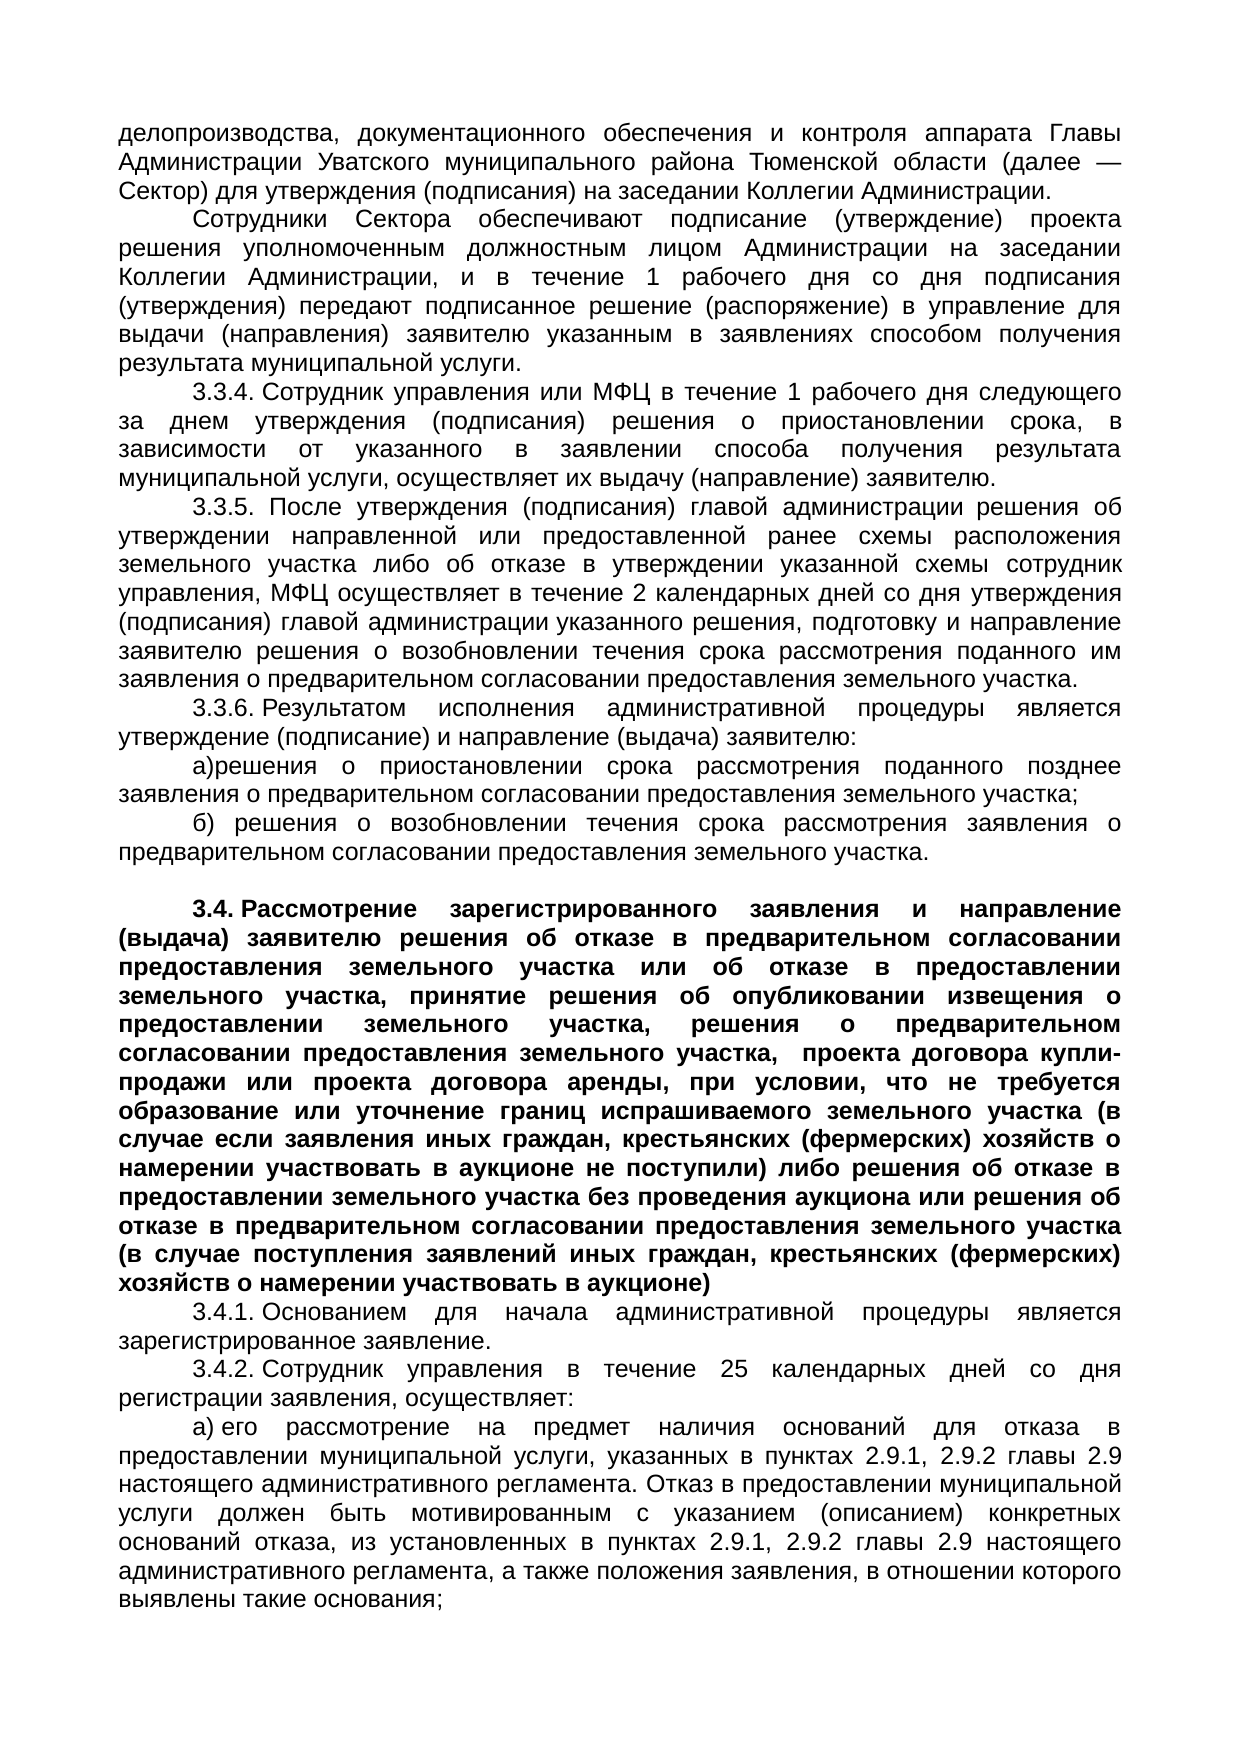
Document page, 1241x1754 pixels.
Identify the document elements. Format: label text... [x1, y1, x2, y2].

text 3.4.1. Основанием для начала административной процедуры является зарегистрированное заявление. [118, 1297, 1122, 1354]
text 3.4. Рассмотрение зарегистрированного заявления и направление (выдача) заявителю решения об отказе в предварительном согласовании предоставления земельного участка или об отказе в предоставлении земельного участка, принятие решения об опубликовании извещения о предоставлении земельного участка, решения о предварительном согласовании предоставления земельного участка, проекта договора купли-продажи или проекта договора аренды, при условии, что не требуется образование или уточнение границ испрашиваемого земельного участка (в случае если заявления иных граждан, крестьянских (фермерских) хозяйств о намерении участвовать в аукционе не поступили) либо решения об отказе в предоставлении земельного участка без проведения аукциона или решения об отказе в предварительном согласовании предоставления земельного участка (в случае поступления заявлений иных граждан, крестьянских (фермерских) хозяйств о намерении участвовать в аукционе) [118, 894, 1122, 1297]
text 3.3.4. Сотрудник управления или МФЦ в течение 1 рабочего дня следующего за днем утверждения (подписания) решения о приостановлении срока, в зависимости от указанного в заявлении способа получения результата муниципальной услуги, осуществляет их выдачу (направление) заявителю. [118, 377, 1122, 492]
text а)решения о приостановлении срока рассмотрения поданного позднее заявления о предварительном согласовании предоставления земельного участка; [118, 751, 1122, 808]
text делопроизводства, документационного обеспечения и контроля аппарата Главы Администрации Уватского муниципального района Тюменской области (далее — Сектор) для утверждения (подписания) на заседании Коллегии Администрации. [118, 118, 1122, 204]
text а) его рассмотрение на предмет наличия оснований для отказа в предоставлении муниципальной услуги, указанных в пунктах 2.9.1, 2.9.2 главы 2.9 настоящего административного регламента. Отказ в предоставлении муниципальной услуги должен быть мотивированным с указанием (описанием) конкретных оснований отказа, из установленных в пунктах 2.9.1, 2.9.2 главы 2.9 настоящего административного регламента, а также положения заявления, в отношении которого выявлены такие основания; [118, 1412, 1122, 1613]
text б) решения о возобновлении течения срока рассмотрения заявления о предварительном согласовании предоставления земельного участка. [118, 808, 1122, 866]
text Сотрудники Сектора обеспечивают подписание (утверждение) проекта решения уполномоченным должностным лицом Администрации на заседании Коллегии Администрации, и в течение 1 рабочего дня со дня подписания (утверждения) передают подписанное решение (распоряжение) в управление для выдачи (направления) заявителю указанным в заявлениях способом получения результата муниципальной услуги. [118, 204, 1122, 377]
text 3.3.5. После утверждения (подписания) главой администрации решения об утверждении направленной или предоставленной ранее схемы расположения земельного участка либо об отказе в утверждении указанной схемы сотрудник управления, МФЦ осуществляет в течение 2 календарных дней со дня утверждения (подписания) главой администрации указанного решения, подготовку и направление заявителю решения о возобновлении течения срока рассмотрения поданного им заявления о предварительном согласовании предоставления земельного участка. [118, 492, 1122, 693]
text 3.4.2. Сотрудник управления в течение 25 календарных дней со дня регистрации заявления, осуществляет: [118, 1354, 1122, 1412]
text 3.3.6. Результатом исполнения административной процедуры является утверждение (подписание) и направление (выдача) заявителю: [118, 693, 1122, 751]
